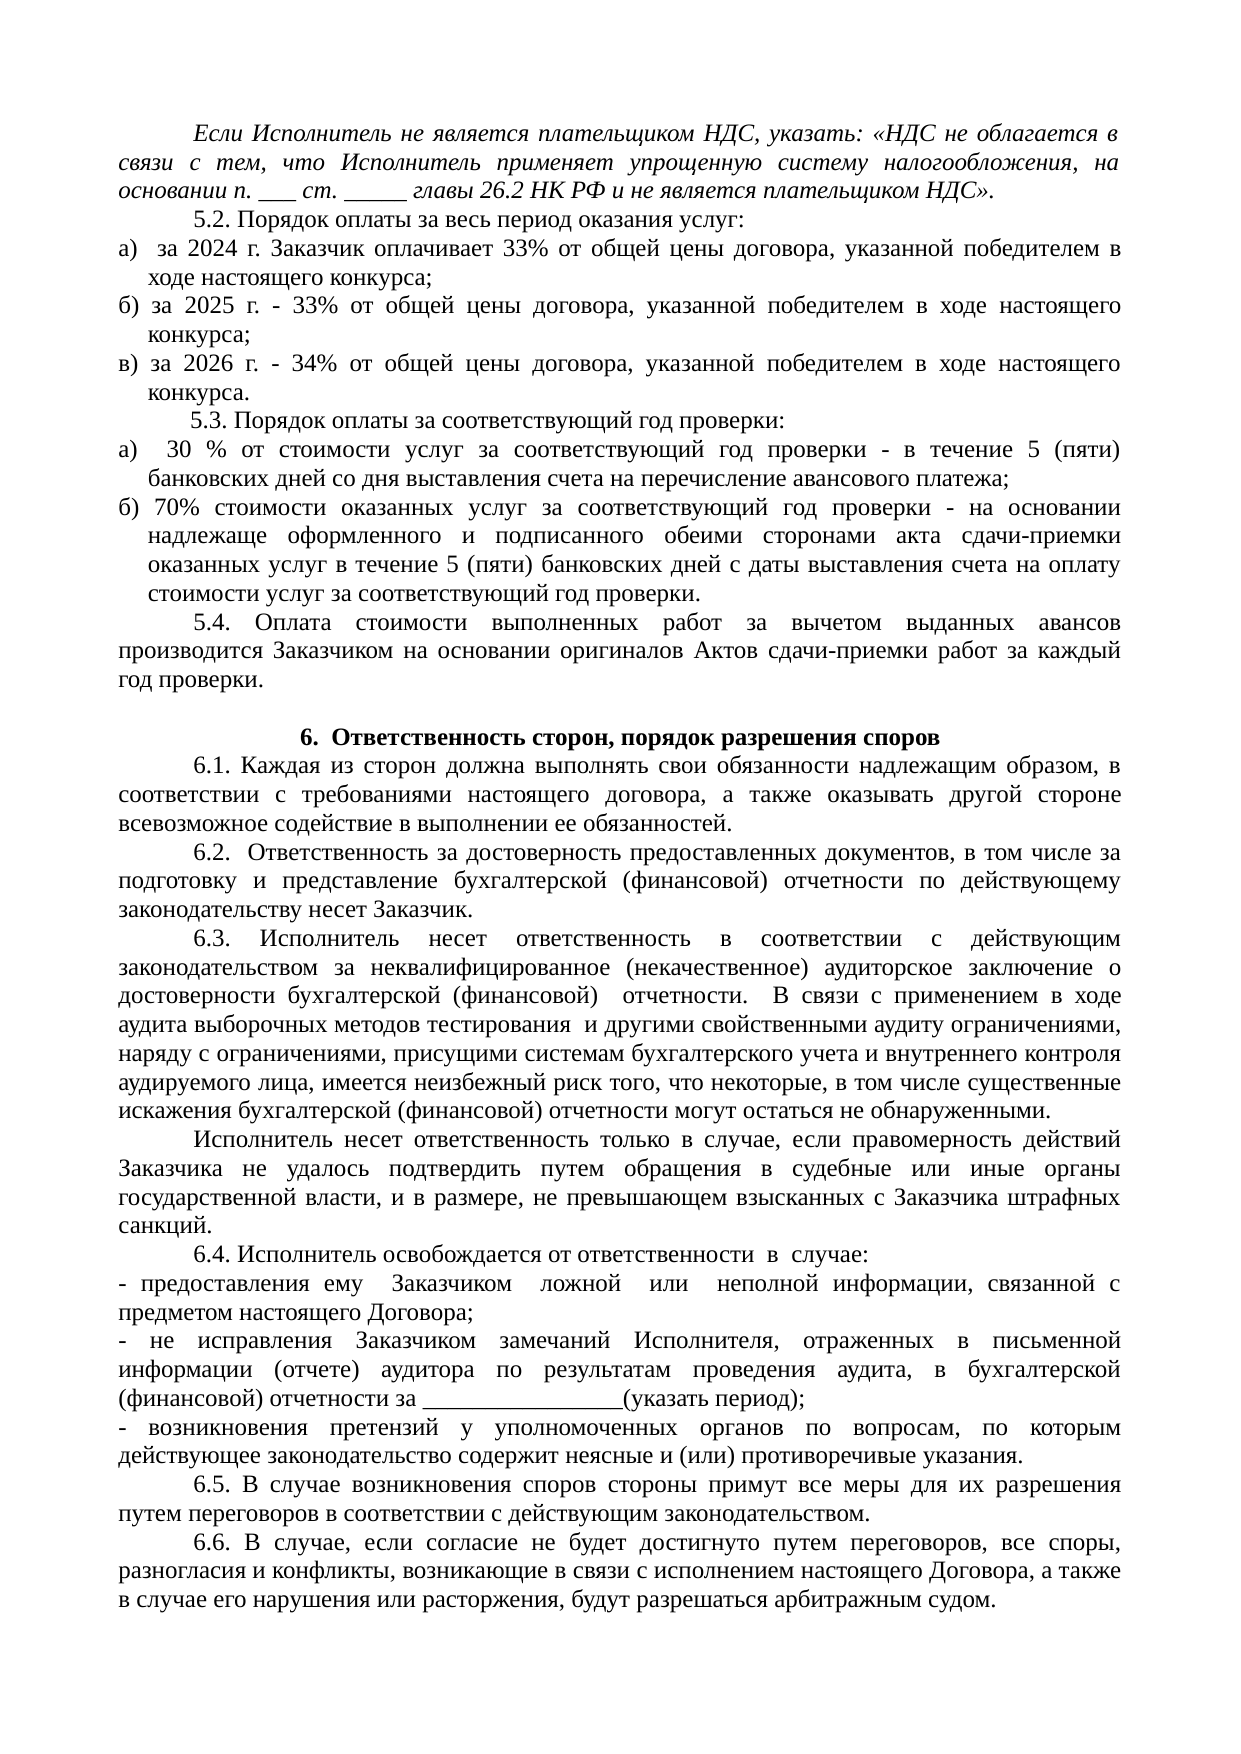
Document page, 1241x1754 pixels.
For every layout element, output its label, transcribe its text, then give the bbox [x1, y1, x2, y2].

text - не исправления Заказчиком замечаний Исполнителя, отраженных в письменной информации (отчете) аудитора по результатам проведения аудита, в бухгалтерской (финансовой) отчетности за ________________(указать период); [118, 1326, 1122, 1412]
text а) 30 % от стоимости услуг за соответствующий год проверки - в течение 5 (пяти) банковских дней со дня выставления счета на перечисление авансового платежа; [118, 434, 1122, 492]
text а) за 2024 г. Заказчик оплачивает 33% от общей цены договора, указанной победителем в ходе настоящего конкурса; [118, 233, 1122, 291]
text в) за 2026 г. - 34% от общей цены договора, указанной победителем в ходе настоящего конкурса. [118, 348, 1122, 406]
text Если Исполнитель не является плательщиком НДС, указать: «НДС не облагается в связи с тем, что Исполнитель применяет упрощенную систему налогообложения, на основании п. ___ ст. _____ главы 26.2 НК РФ и не является плательщиком НДС». [118, 118, 1122, 204]
text 6.5. В случае возникновения споров стороны примут все меры для их разрешения путем переговоров в соответствии с действующим законодательством. [118, 1469, 1122, 1527]
text 6.1. Каждая из сторон должна выполнять свои обязанности надлежащим образом, в соответствии с требованиями настоящего договора, а также оказывать другой стороне всевозможное содействие в выполнении ее обязанностей. [118, 751, 1122, 837]
text 6. Ответственность сторон, порядок разрешения споров [118, 722, 1122, 751]
text 6.4. Исполнитель освобождается от ответственности в случае: [118, 1239, 1122, 1268]
text 6.3. Исполнитель несет ответственность в соответствии с действующим законодательством за неквалифицированное (некачественное) аудиторское заключение о достоверности бухгалтерской (финансовой) отчетности. В связи с применением в ходе аудита выборочных методов тестирования и другими свойственными аудиту ограничениями, наряду с ограничениями, присущими системам бухгалтерского учета и внутреннего контроля аудируемого лица, имеется неизбежный риск того, что некоторые, в том числе существенные искажения бухгалтерской (финансовой) отчетности могут остаться не обнаруженными. [118, 923, 1122, 1124]
text 6.6. В случае, если согласие не будет достигнуто путем переговоров, все споры, разногласия и конфликты, возникающие в связи с исполнением настоящего Договора, а также в случае его нарушения или расторжения, будут разрешаться арбитражным судом. [118, 1527, 1122, 1613]
text - возникновения претензий у уполномоченных органов по вопросам, по которым действующее законодательство содержит неясные и (или) противоречивые указания. [118, 1412, 1122, 1469]
text б) за 2025 г. - 33% от общей цены договора, указанной победителем в ходе настоящего конкурса; [118, 291, 1122, 348]
text 6.2. Ответственность за достоверность предоставленных документов, в том числе за подготовку и представление бухгалтерской (финансовой) отчетности по действующему законодательству несет Заказчик. [118, 837, 1122, 923]
text б) 70% стоимости оказанных услуг за соответствующий год проверки - на основании надлежаще оформленного и подписанного обеими сторонами акта сдачи-приемки оказанных услуг в течение 5 (пяти) банковских дней с даты выставления счета на оплату стоимости услуг за соответствующий год проверки. [118, 492, 1122, 607]
text 5.2. Порядок оплаты за весь период оказания услуг: [118, 204, 1122, 233]
text 5.4. Оплата стоимости выполненных работ за вычетом выданных авансов производится Заказчиком на основании оригиналов Актов сдачи-приемки работ за каждый год проверки. [118, 607, 1122, 693]
text 5.3. Порядок оплаты за соответствующий год проверки: [118, 406, 1122, 434]
text - предоставления ему Заказчиком ложной или неполной информации, связанной с предметом настоящего Договора; [118, 1268, 1122, 1326]
text Исполнитель несет ответственность только в случае, если правомерность действий Заказчика не удалось подтвердить путем обращения в судебные или иные органы государственной власти, и в размере, не превышающем взысканных с Заказчика штрафных санкций. [118, 1124, 1122, 1239]
